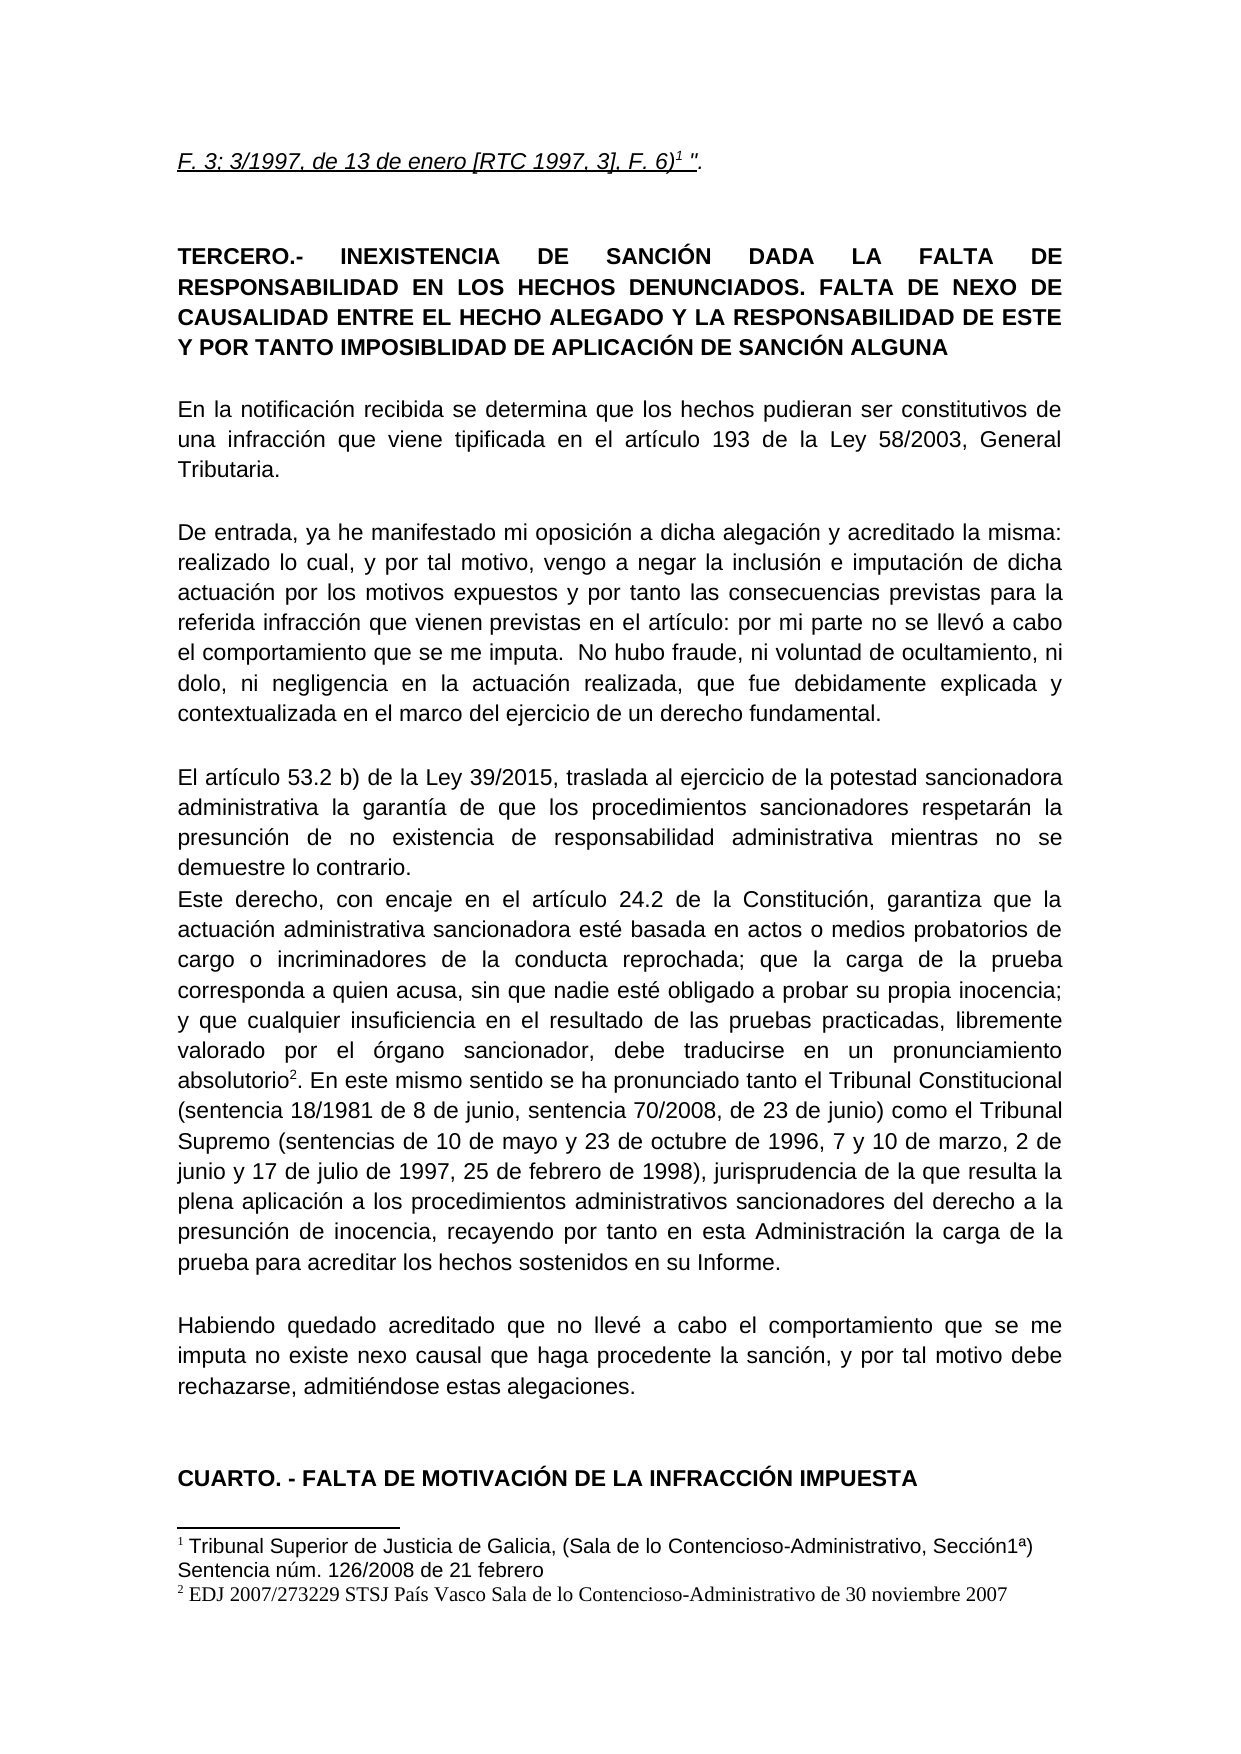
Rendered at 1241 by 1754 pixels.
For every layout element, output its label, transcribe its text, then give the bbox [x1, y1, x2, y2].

text El artículo 53.2 b) de la Ley 39/2015, traslada al ejercicio de la potestad sancionadora administrativa la garantía de que los procedimientos sancionadores respetarán la presunción de no existencia de responsabilidad administrativa mientras no se demuestre lo contrario. [177, 763, 1063, 880]
text De entrada, ya he manifestado mi oposición a dicha alegación y acreditado la misma: realizado lo cual, y por tal motivo, vengo a negar la inclusión e imputación de dicha actuación por los motivos expuestos y por tanto las consecuencias previstas para la referida infracción que vienen previstas en el artículo: por mi parte no se llevó a cabo el comportamiento que se me imputa. No hubo fraude, ni voluntad de ocultamiento, ni dolo, ni negligencia en la actuación realizada, que fue debidamente explicada y contextualizada en el marco del ejercicio de un derecho fundamental. [177, 488, 1063, 726]
text En la notificación recibida se determina que los hechos pudieran ser constitutivos de una infracción que viene tipificada en el artículo 193 de la Ley 58/2003, General Tributaria. [177, 366, 1063, 483]
text F. 3; 3/1997, de 13 de enero [RTC 1997, 3], F. 6) ". [177, 148, 1063, 174]
text Habiendo quedado acreditado que no llevé a cabo el comportamiento que se me imputa no existe nexo causal que haga procedente la sanción, y por tal motivo debe rechazarse, admitiéndose estas alegaciones. [177, 1312, 1063, 1399]
text TERCERO.- INEXISTENCIA DE SANCIÓN DADA LA FALTA DE RESPONSABILIDAD EN LOS HECHOS DENUNCIADOS. FALTA DE NEXO DE CAUSALIDAD ENTRE EL HECHO ALEGADO Y LA RESPONSABILIDAD DE ESTE Y POR TANTO IMPOSIBLIDAD DE APLICACIÓN DE SANCIÓN ALGUNA [177, 243, 1063, 360]
text CUARTO. - FALTA DE MOTIVACIÓN DE LA INFRACCIÓN IMPUESTA [177, 1404, 1063, 1491]
text Este derecho, con encaje en el artículo 24.2 de la Constitución, garantiza que la actuación administrativa sancionadora esté basada en actos o medios probatorios de cargo o incriminadores de la conducta reprochada; que la carga de la prueba corresponda a quien acusa, sin que nadie esté obligado a probar su propia inocencia; y que cualquier insuficiencia en el resultado de las pruebas practicadas, libremente valorado por el órgano sancionador, debe traducirse en un pronunciamiento absolutorio. En este mismo sentido se ha pronunciado tanto el Tribunal Constitucional (sentencia 18/1981 de 8 de junio, sentencia 70/2008, de 23 de junio) como el Tribunal Supremo (sentencias de 10 de mayo y 23 de octubre de 1996, 7 y 10 de marzo, 2 de junio y 17 de julio de 1997, 25 de febrero de 1998), jurisprudencia de la que resulta la plena aplicación a los procedimientos administrativos sancionadores del derecho a la presunción de inocencia, recayendo por tanto en esta Administración la carga de la prueba para acreditar los hechos sostenidos en su Informe. [177, 886, 1063, 1275]
text EDJ 2007/273229 STSJ País Vasco Sala de lo Contencioso-Administrativo de 30 noviembre 2007 [177, 1582, 1063, 1606]
text Tribunal Superior de Justicia de Galicia, (Sala de lo Contencioso-Administrativo, Sección1ª) Sentencia núm. 126/2008 de 21 febrero [177, 1534, 1063, 1582]
